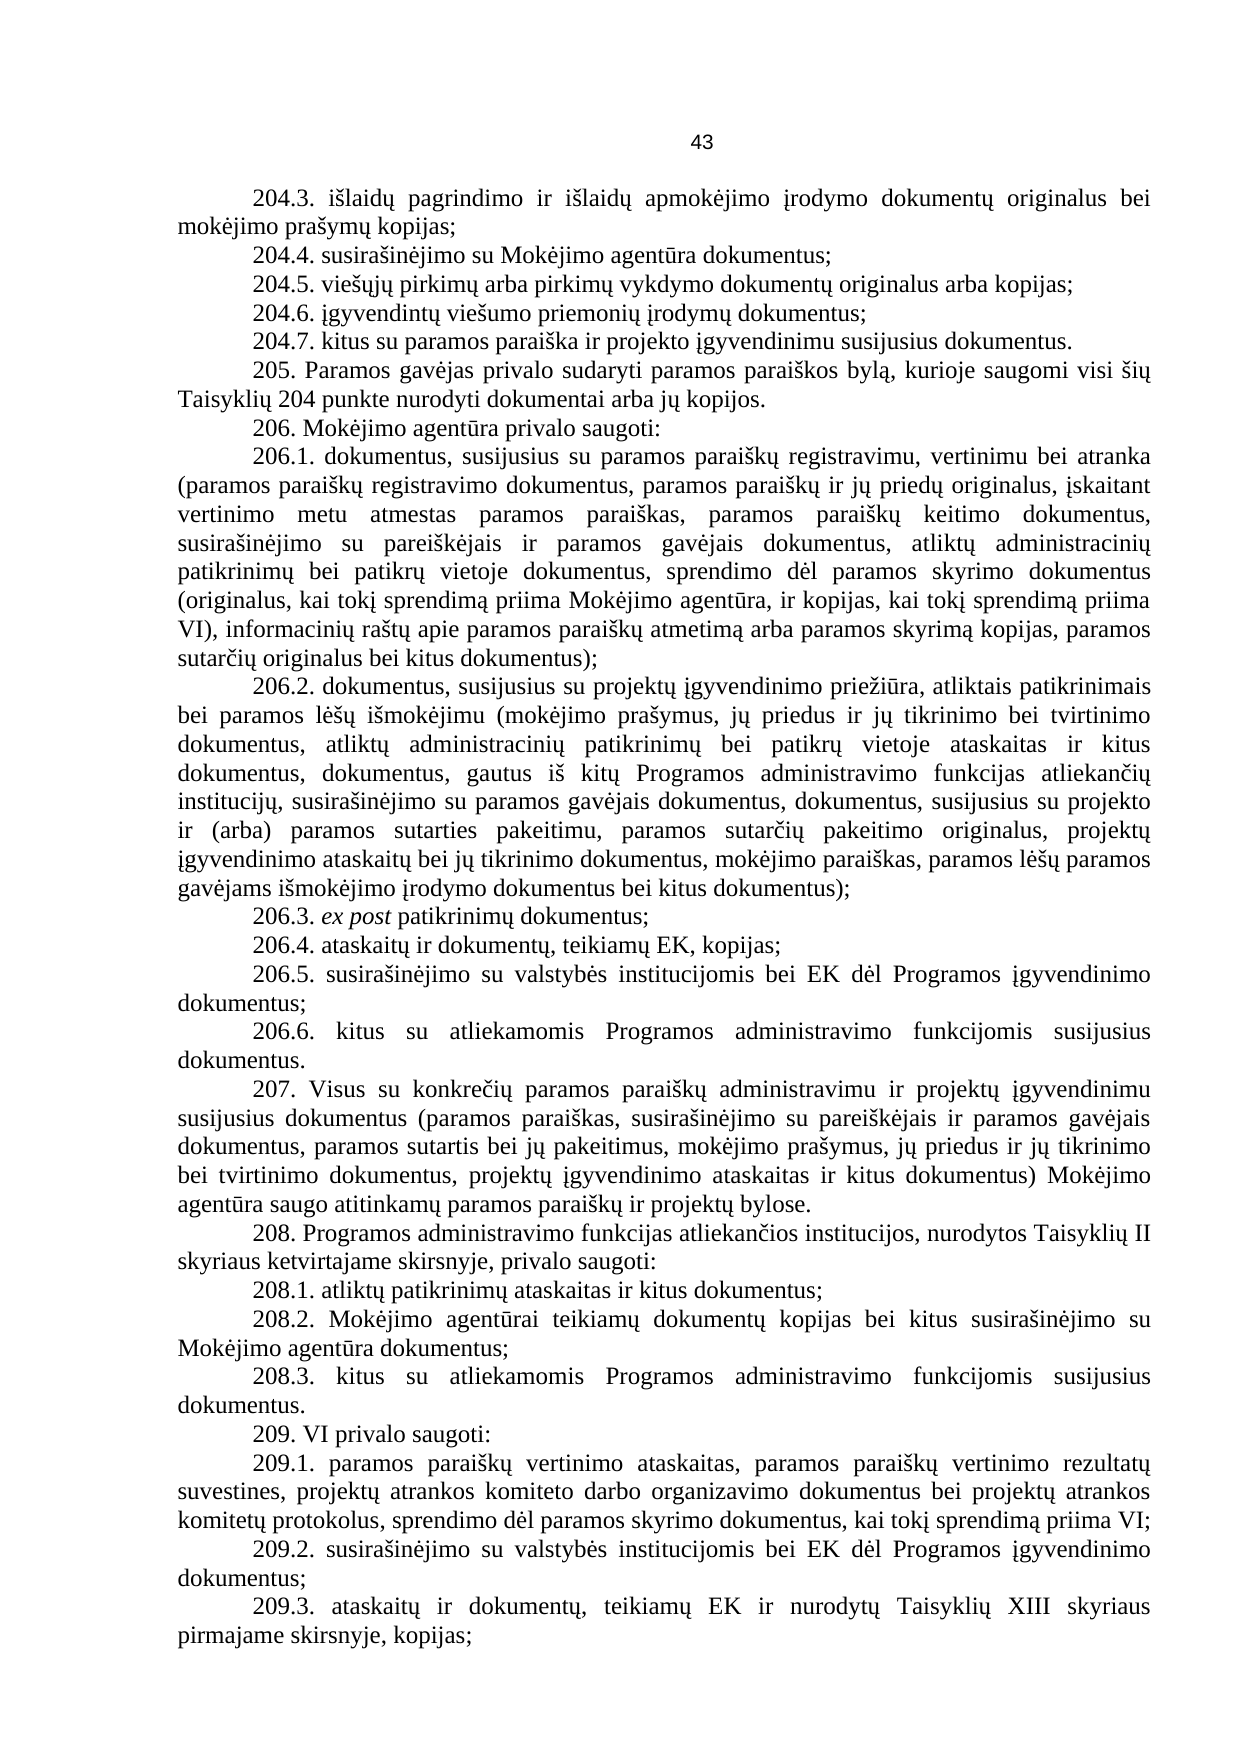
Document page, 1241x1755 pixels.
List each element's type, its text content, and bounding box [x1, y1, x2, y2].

text 204.7. kitus su paramos paraiška ir projekto įgyvendinimu susijusius dokumentus. [177, 326, 1152, 355]
text 206.4. ataskaitų ir dokumentų, teikiamų EK, kopijas; [177, 930, 1152, 959]
text 209.1. paramos paraiškų vertinimo ataskaitas, paramos paraiškų vertinimo rezultatų suvestines, projektų atrankos komiteto darbo organizavimo dokumentus bei projektų atrankos komitetų protokolus, sprendimo dėl paramos skyrimo dokumentus, kai tokį sprendimą priima VI; [177, 1448, 1152, 1534]
text 208.2. Mokėjimo agentūrai teikiamų dokumentų kopijas bei kitus susirašinėjimo su Mokėjimo agentūra dokumentus; [177, 1304, 1152, 1361]
text 204.6. įgyvendintų viešumo priemonių įrodymų dokumentus; [177, 298, 1152, 326]
text 204.5. viešųjų pirkimų arba pirkimų vykdymo dokumentų originalus arba kopijas; [177, 269, 1152, 298]
text 204.4. susirašinėjimo su Mokėjimo agentūra dokumentus; [177, 240, 1152, 269]
text 208. Programos administravimo funkcijas atliekančios institucijos, nurodytos Taisyklių II skyriaus ketvirtajame skirsnyje, privalo saugoti: [177, 1218, 1152, 1275]
text 205. Paramos gavėjas privalo sudaryti paramos paraiškos bylą, kurioje saugomi visi šių Taisyklių 204 punkte nurodyti dokumentai arba jų kopijos. [177, 355, 1152, 413]
text 206.2. dokumentus, susijusius su projektų įgyvendinimo priežiūra, atliktais patikrinimais bei paramos lėšų išmokėjimu (mokėjimo prašymus, jų priedus ir jų tikrinimo bei tvirtinimo dokumentus, atliktų administracinių patikrinimų bei patikrų vietoje ataskaitas ir kitus dokumentus, dokumentus, gautus iš kitų Programos administravimo funkcijas atliekančių institucijų, susirašinėjimo su paramos gavėjais dokumentus, dokumentus, susijusius su projekto ir (arba) paramos sutarties pakeitimu, paramos sutarčių pakeitimo originalus, projektų įgyvendinimo ataskaitų bei jų tikrinimo dokumentus, mokėjimo paraiškas, paramos lėšų paramos gavėjams išmokėjimo įrodymo dokumentus bei kitus dokumentus); [177, 671, 1152, 901]
text 206.1. dokumentus, susijusius su paramos paraiškų registravimu, vertinimu bei atranka (paramos paraiškų registravimo dokumentus, paramos paraiškų ir jų priedų originalus, įskaitant vertinimo metu atmestas paramos paraiškas, paramos paraiškų keitimo dokumentus, susirašinėjimo su pareiškėjais ir paramos gavėjais dokumentus, atliktų administracinių patikrinimų bei patikrų vietoje dokumentus, sprendimo dėl paramos skyrimo dokumentus (originalus, kai tokį sprendimą priima Mokėjimo agentūra, ir kopijas, kai tokį sprendimą priima VI), informacinių raštų apie paramos paraiškų atmetimą arba paramos skyrimą kopijas, paramos sutarčių originalus bei kitus dokumentus); [177, 441, 1152, 671]
text 206.5. susirašinėjimo su valstybės institucijomis bei EK dėl Programos įgyvendinimo dokumentus; [177, 959, 1152, 1016]
text 208.3. kitus su atliekamomis Programos administravimo funkcijomis susijusius dokumentus. [177, 1361, 1152, 1419]
text 209.2. susirašinėjimo su valstybės institucijomis bei EK dėl Programos įgyvendinimo dokumentus; [177, 1534, 1152, 1591]
text 204.3. išlaidų pagrindimo ir išlaidų apmokėjimo įrodymo dokumentų originalus bei mokėjimo prašymų kopijas; [177, 183, 1152, 240]
text 209. VI privalo saugoti: [177, 1419, 1152, 1448]
text 209.3. ataskaitų ir dokumentų, teikiamų EK ir nurodytų Taisyklių XIII skyriaus pirmajame skirsnyje, kopijas; [177, 1591, 1152, 1649]
text 208.1. atliktų patikrinimų ataskaitas ir kitus dokumentus; [177, 1275, 1152, 1304]
text 207. Visus su konkrečių paramos paraiškų administravimu ir projektų įgyvendinimu susijusius dokumentus (paramos paraiškas, susirašinėjimo su pareiškėjais ir paramos gavėjais dokumentus, paramos sutartis bei jų pakeitimus, mokėjimo prašymus, jų priedus ir jų tikrinimo bei tvirtinimo dokumentus, projektų įgyvendinimo ataskaitas ir kitus dokumentus) Mokėjimo agentūra saugo atitinkamų paramos paraiškų ir projektų bylose. [177, 1074, 1152, 1218]
text 206.6. kitus su atliekamomis Programos administravimo funkcijomis susijusius dokumentus. [177, 1016, 1152, 1074]
text 206. Mokėjimo agentūra privalo saugoti: [177, 413, 1152, 441]
text 206.3. ex post patikrinimų dokumentus; [177, 901, 1152, 930]
